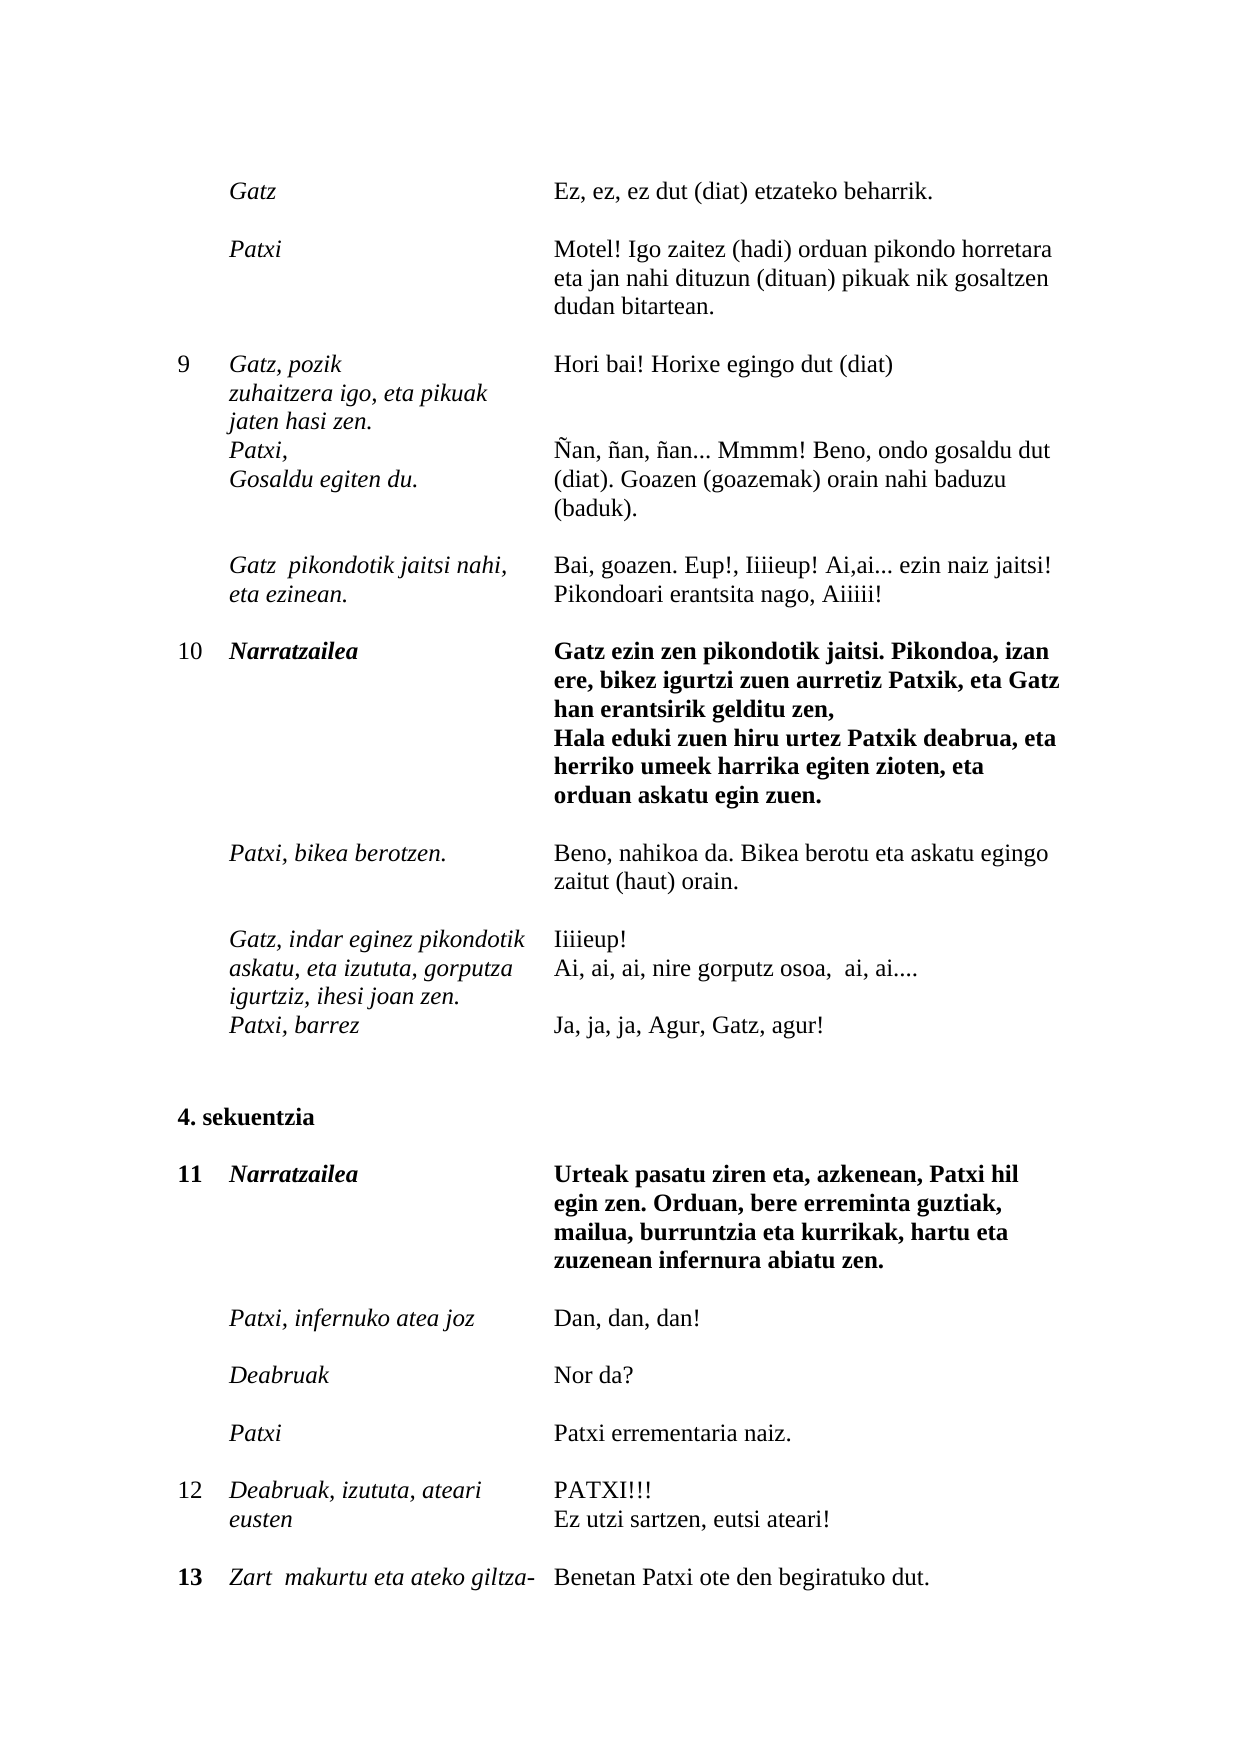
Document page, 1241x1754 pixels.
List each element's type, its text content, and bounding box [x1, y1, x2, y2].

table_cell [170, 148, 222, 176]
table_cell Patxi errementaria naiz. [546, 1418, 1070, 1475]
table_cell [170, 1010, 222, 1068]
table_cell Ja, ja, ja, Agur, Gatz, agur! [546, 1010, 1070, 1068]
table_header 4. sekuentzia [170, 1102, 1070, 1159]
table_cell Gatz pikondotik jaitsi nahi, eta ezinean. [222, 550, 546, 636]
table_cell [170, 435, 222, 550]
table_cell [222, 148, 546, 176]
table_cell Beno, nahikoa da. Bikea berotu eta askatu egingo zaitut (haut) orain. [546, 838, 1070, 924]
table_cell Deabruak [222, 1360, 546, 1418]
table_cell [170, 550, 222, 636]
table_cell [170, 924, 222, 1010]
table_cell [170, 176, 222, 234]
table_cell Patxi, bikea berotzen. [222, 838, 546, 924]
table_cell [170, 1418, 222, 1475]
table_cell Gatz, pozik zuhaitzera igo, eta pikuak jaten hasi zen. [222, 349, 546, 435]
table_cell 13 [170, 1562, 222, 1590]
table_cell Patxi, barrez [222, 1010, 546, 1068]
table_cell Gatz [222, 176, 546, 234]
table_cell Ez, ez, ez dut (diat) etzateko beharrik. [546, 176, 1070, 234]
table_cell Patxi, Gosaldu egiten du. [222, 435, 546, 550]
table_cell Hori bai! Horixe egingo dut (diat) [546, 349, 1070, 435]
table_cell Benetan Patxi ote den begiratuko dut. [546, 1562, 1070, 1590]
table_cell Patxi [222, 1418, 546, 1475]
table_cell Nor da? [546, 1360, 1070, 1418]
table_cell Patxi [222, 234, 546, 349]
table_cell Zart makurtu eta ateko giltza- [222, 1562, 546, 1590]
table_cell Narratzailea [222, 636, 546, 838]
table_cell Ñan, ñan, ñan... Mmmm! Beno, ondo gosaldu dut (diat). Goazen (goazemak) orain nahi baduzu (baduk). [546, 435, 1070, 550]
table_cell [170, 234, 222, 349]
table_cell 11 [170, 1159, 222, 1303]
table_cell [170, 1360, 222, 1418]
table_cell Patxi, infernuko atea joz [222, 1303, 546, 1360]
table_cell Narratzailea [222, 1159, 546, 1303]
table_cell Iiiieup! Ai, ai, ai, nire gorputz osoa, ai, ai.... [546, 924, 1070, 1010]
table_cell Motel! Igo zaitez (hadi) orduan pikondo horretara eta jan nahi dituzun (dituan) pikuak nik gosaltzen dudan bitartean. [546, 234, 1070, 349]
table_cell Urteak pasatu ziren eta, azkenean, Patxi hil egin zen. Orduan, bere erreminta guztiak, mailua, burruntzia eta kurrikak, hartu eta zuzenean infernura abiatu zen. [546, 1159, 1070, 1303]
table_cell PATXI!!! Ez utzi sartzen, eutsi ateari! [546, 1475, 1070, 1562]
table_cell [546, 148, 1070, 176]
table_cell [170, 1303, 222, 1360]
table_cell Bai, goazen. Eup!, Iiiieup! Ai,ai... ezin naiz jaitsi! Pikondoari erantsita nago, Aiiiii! [546, 550, 1070, 636]
table_cell 12 [170, 1475, 222, 1562]
table_cell [170, 838, 222, 924]
table_cell Dan, dan, dan! [546, 1303, 1070, 1360]
table_cell Gatz ezin zen pikondotik jaitsi. Pikondoa, izan ere, bikez igurtzi zuen aurretiz Patxik, eta Gatz han erantsirik gelditu zen, Hala eduki zuen hiru urtez Patxik deabrua, eta herriko umeek harrika egiten zioten, eta orduan askatu egin zuen. [546, 636, 1070, 838]
table_cell 9 [170, 349, 222, 435]
table_cell Gatz, indar eginez pikondotik askatu, eta izututa, gorputza igurtziz, ihesi joan zen. [222, 924, 546, 1010]
table_cell 10 [170, 636, 222, 838]
table_cell Deabruak, izututa, ateari eusten [222, 1475, 546, 1562]
